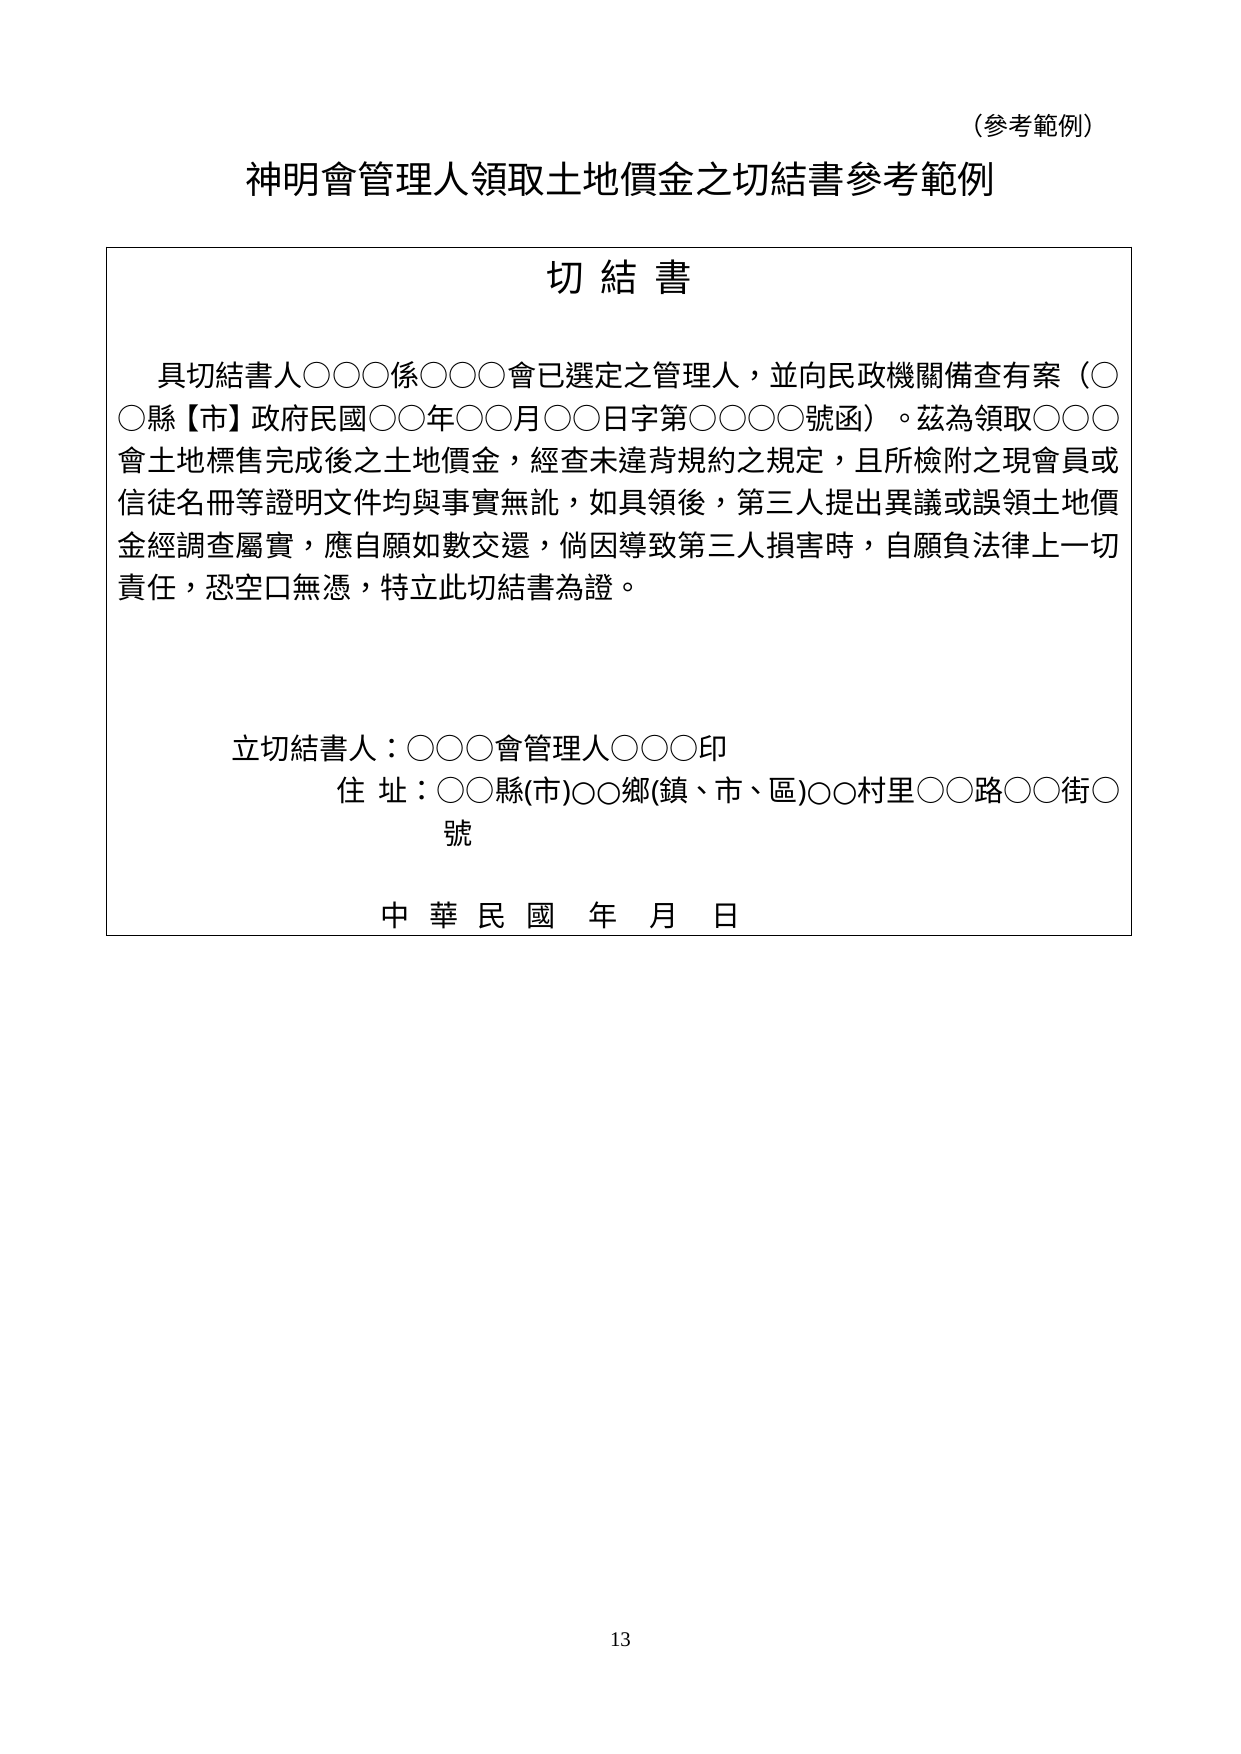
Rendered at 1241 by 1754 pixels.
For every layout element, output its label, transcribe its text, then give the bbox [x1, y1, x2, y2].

text （參考範例） [958, 107, 1134, 143]
text 神明會管理人領取土地價金之切結書參考範例 [118, 150, 1122, 204]
table_header 切 結 書 具切結書人○○○係○○○會已選定之管理人，並向民政機關備查有案（○○縣【市】政府民國○○年○○月○○日字第○○○○號函）。茲為領取○○○會土地標售完成後之土地價金，經查未違背規約之規定，且所檢附之現會員或信徒名冊等證明文件均與事實無訛，如具領後，第三人提出異議或誤領土地價金經調查屬實，應自願如數交還，倘因導致第三人損害時，自願負法律上一切責任，恐空口無憑，特立此切結書為證。 立切結書人：○○○會管理人○○○印 住 址：○○縣(市)○○鄉(鎮、市、區)○○村里○○路○○街○號 中 華 民 國 年 月 日 [107, 248, 1131, 935]
